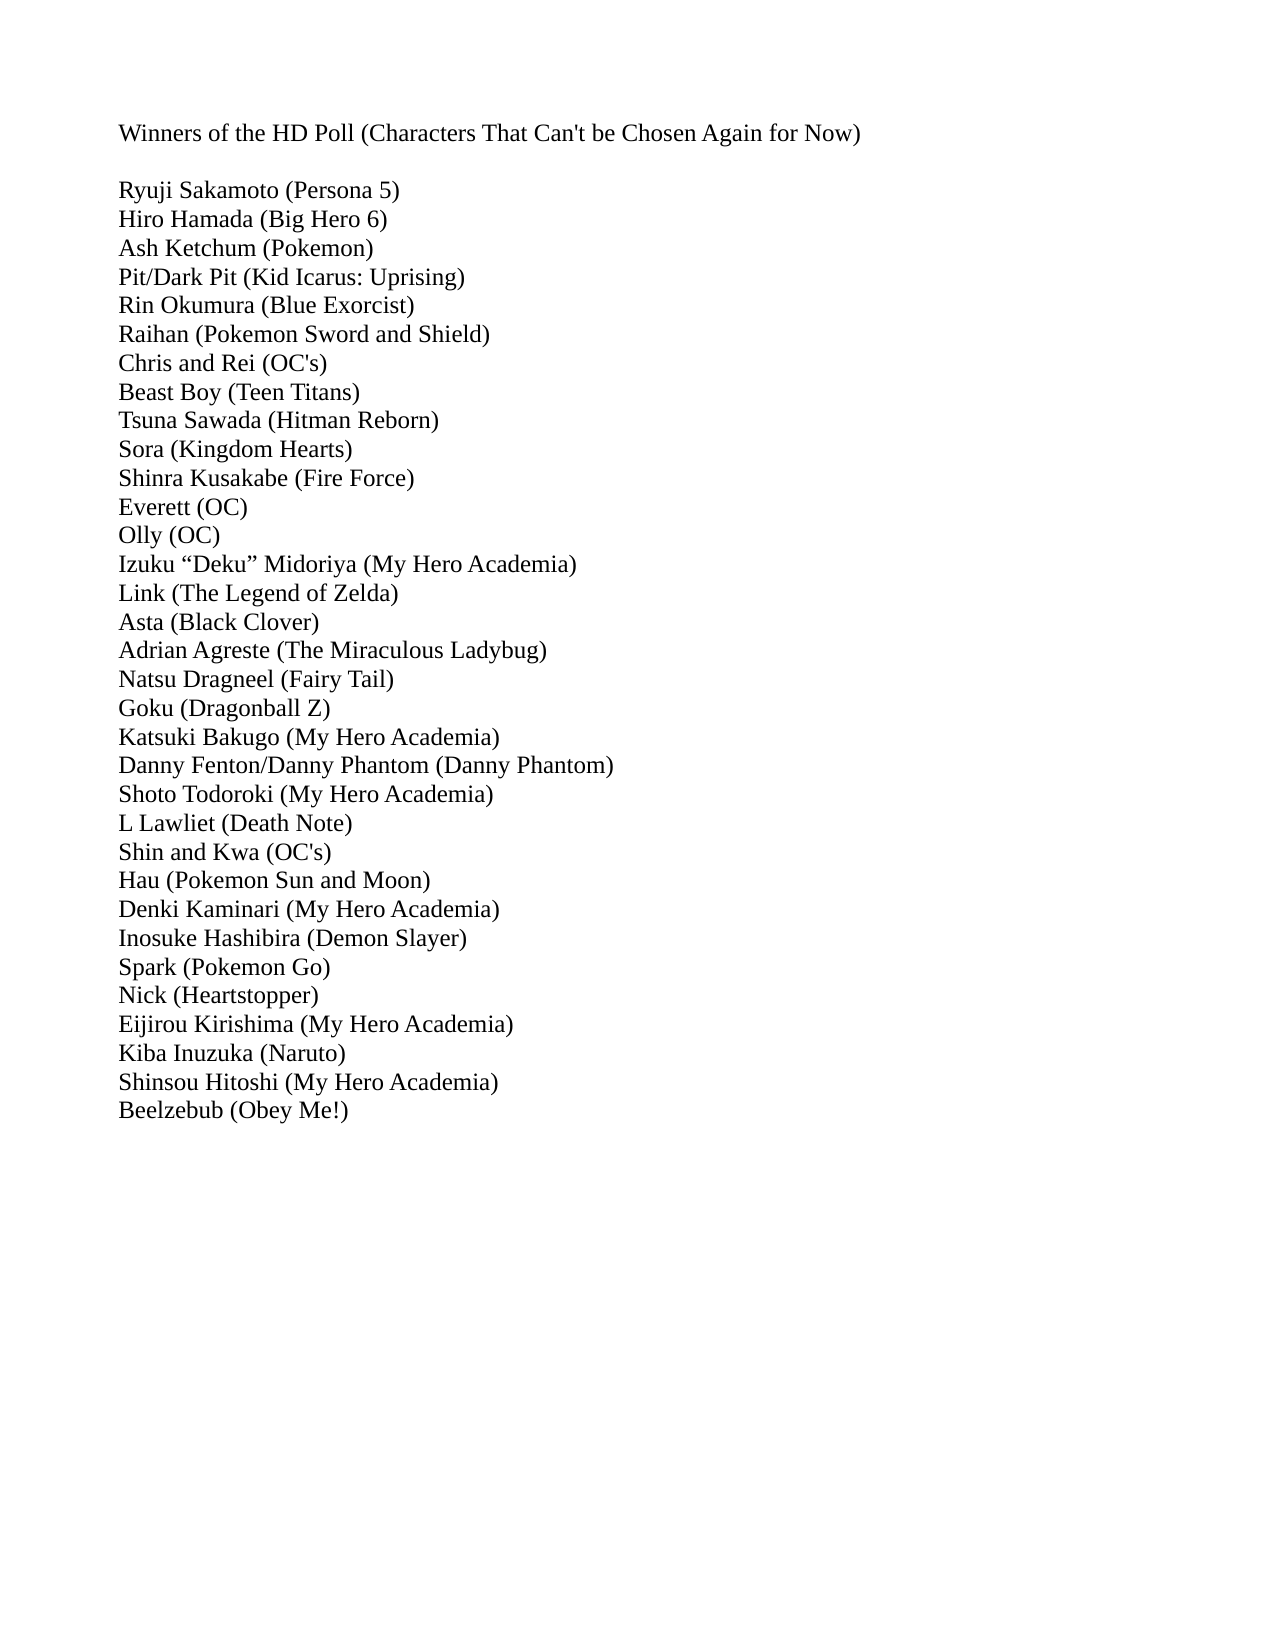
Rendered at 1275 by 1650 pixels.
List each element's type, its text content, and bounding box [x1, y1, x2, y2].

text Tsuna Sawada (Hitman Reborn) [118, 406, 1157, 434]
text Spark (Pokemon Go) [118, 952, 1157, 981]
text Danny Fenton/Danny Phantom (Danny Phantom) [118, 751, 1157, 779]
text Pit/Dark Pit (Kid Icarus: Uprising) [118, 262, 1157, 291]
text Goku (Dragonball Z) [118, 693, 1157, 722]
text L Lawliet (Death Note) [118, 808, 1157, 837]
text Katsuki Bakugo (My Hero Academia) [118, 722, 1157, 751]
text Natsu Dragneel (Fairy Tail) [118, 664, 1157, 693]
text Winners of the HD Poll (Characters That Can't be Chosen Again for Now) [118, 118, 1157, 147]
text Raihan (Pokemon Sword and Shield) [118, 319, 1157, 348]
text Adrian Agreste (The Miraculous Ladybug) [118, 636, 1157, 664]
text Denki Kaminari (My Hero Academia) [118, 894, 1157, 923]
text Nick (Heartstopper) [118, 981, 1157, 1009]
text Ash Ketchum (Pokemon) [118, 233, 1157, 262]
text Shinra Kusakabe (Fire Force) [118, 463, 1157, 492]
text Izuku “Deku” Midoriya (My Hero Academia) [118, 549, 1157, 578]
text Inosuke Hashibira (Demon Slayer) [118, 923, 1157, 952]
text Eijirou Kirishima (My Hero Academia) [118, 1009, 1157, 1038]
text Shinsou Hitoshi (My Hero Academia) [118, 1067, 1157, 1096]
text Asta (Black Clover) [118, 607, 1157, 636]
text Link (The Legend of Zelda) [118, 578, 1157, 607]
text Shin and Kwa (OC's) [118, 837, 1157, 866]
text Everett (OC) [118, 492, 1157, 521]
text Ryuji Sakamoto (Persona 5) [118, 176, 1157, 204]
text Beelzebub (Obey Me!) [118, 1096, 1157, 1124]
text Kiba Inuzuka (Naruto) [118, 1038, 1157, 1067]
text Rin Okumura (Blue Exorcist) [118, 291, 1157, 319]
text Hiro Hamada (Big Hero 6) [118, 204, 1157, 233]
text Hau (Pokemon Sun and Moon) [118, 866, 1157, 894]
text Beast Boy (Teen Titans) [118, 377, 1157, 406]
text Shoto Todoroki (My Hero Academia) [118, 779, 1157, 808]
text Sora (Kingdom Hearts) [118, 434, 1157, 463]
text Chris and Rei (OC's) [118, 348, 1157, 377]
text Olly (OC) [118, 521, 1157, 549]
